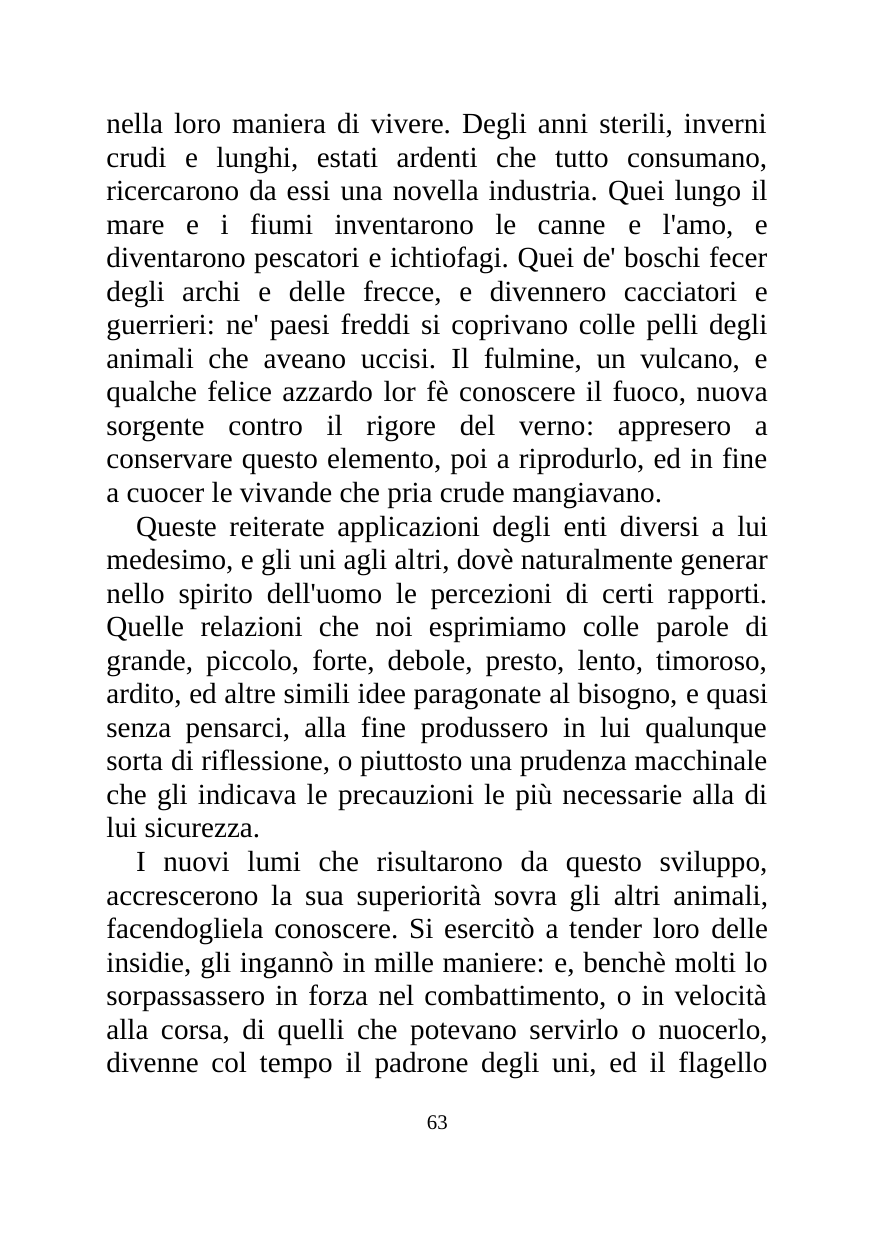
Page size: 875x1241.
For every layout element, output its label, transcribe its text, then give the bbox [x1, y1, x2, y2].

text I nuovi lumi che risultarono da questo sviluppo, accrescerono la sua superiorità sovra gli altri animali, facendogliela conoscere. Si esercitò a tender loro delle insidie, gli ingannò in mille maniere: e, benchè molti lo sorpassassero in forza nel combattimento, o in velocità alla corsa, di quelli che potevano servirlo o nuocerlo, divenne col tempo il padrone degli uni, ed il flagello [106, 844, 768, 1079]
text Queste reiterate applicazioni degli enti diversi a lui medesimo, e gli uni agli altri, dovè naturalmente generar nello spirito dell'uomo le percezioni di certi rapporti. Quelle relazioni che noi esprimiamo colle parole di grande, piccolo, forte, debole, presto, lento, timoroso, ardito, ed altre simili idee paragonate al bisogno, e quasi senza pensarci, alla fine produssero in lui qualunque sorta di riflessione, o piuttosto una prudenza macchinale che gli indicava le precauzioni le più necessarie alla di lui sicurezza. [106, 509, 768, 844]
text nella loro maniera di vivere. Degli anni sterili, inverni crudi e lunghi, estati ardenti che tutto consumano, ricercarono da essi una novella industria. Quei lungo il mare e i fiumi inventarono le canne e l'amo, e diventarono pescatori e ichtiofagi. Quei de' boschi fecer degli archi e delle frecce, e divennero cacciatori e guerrieri: ne' paesi freddi si coprivano colle pelli degli animali che aveano uccisi. Il fulmine, un vulcano, e qualche felice azzardo lor fè conoscere il fuoco, nuova sorgente contro il rigore del verno: appresero a conservare questo elemento, poi a riprodurlo, ed in fine a cuocer le vivande che pria crude mangiavano. [106, 106, 768, 509]
